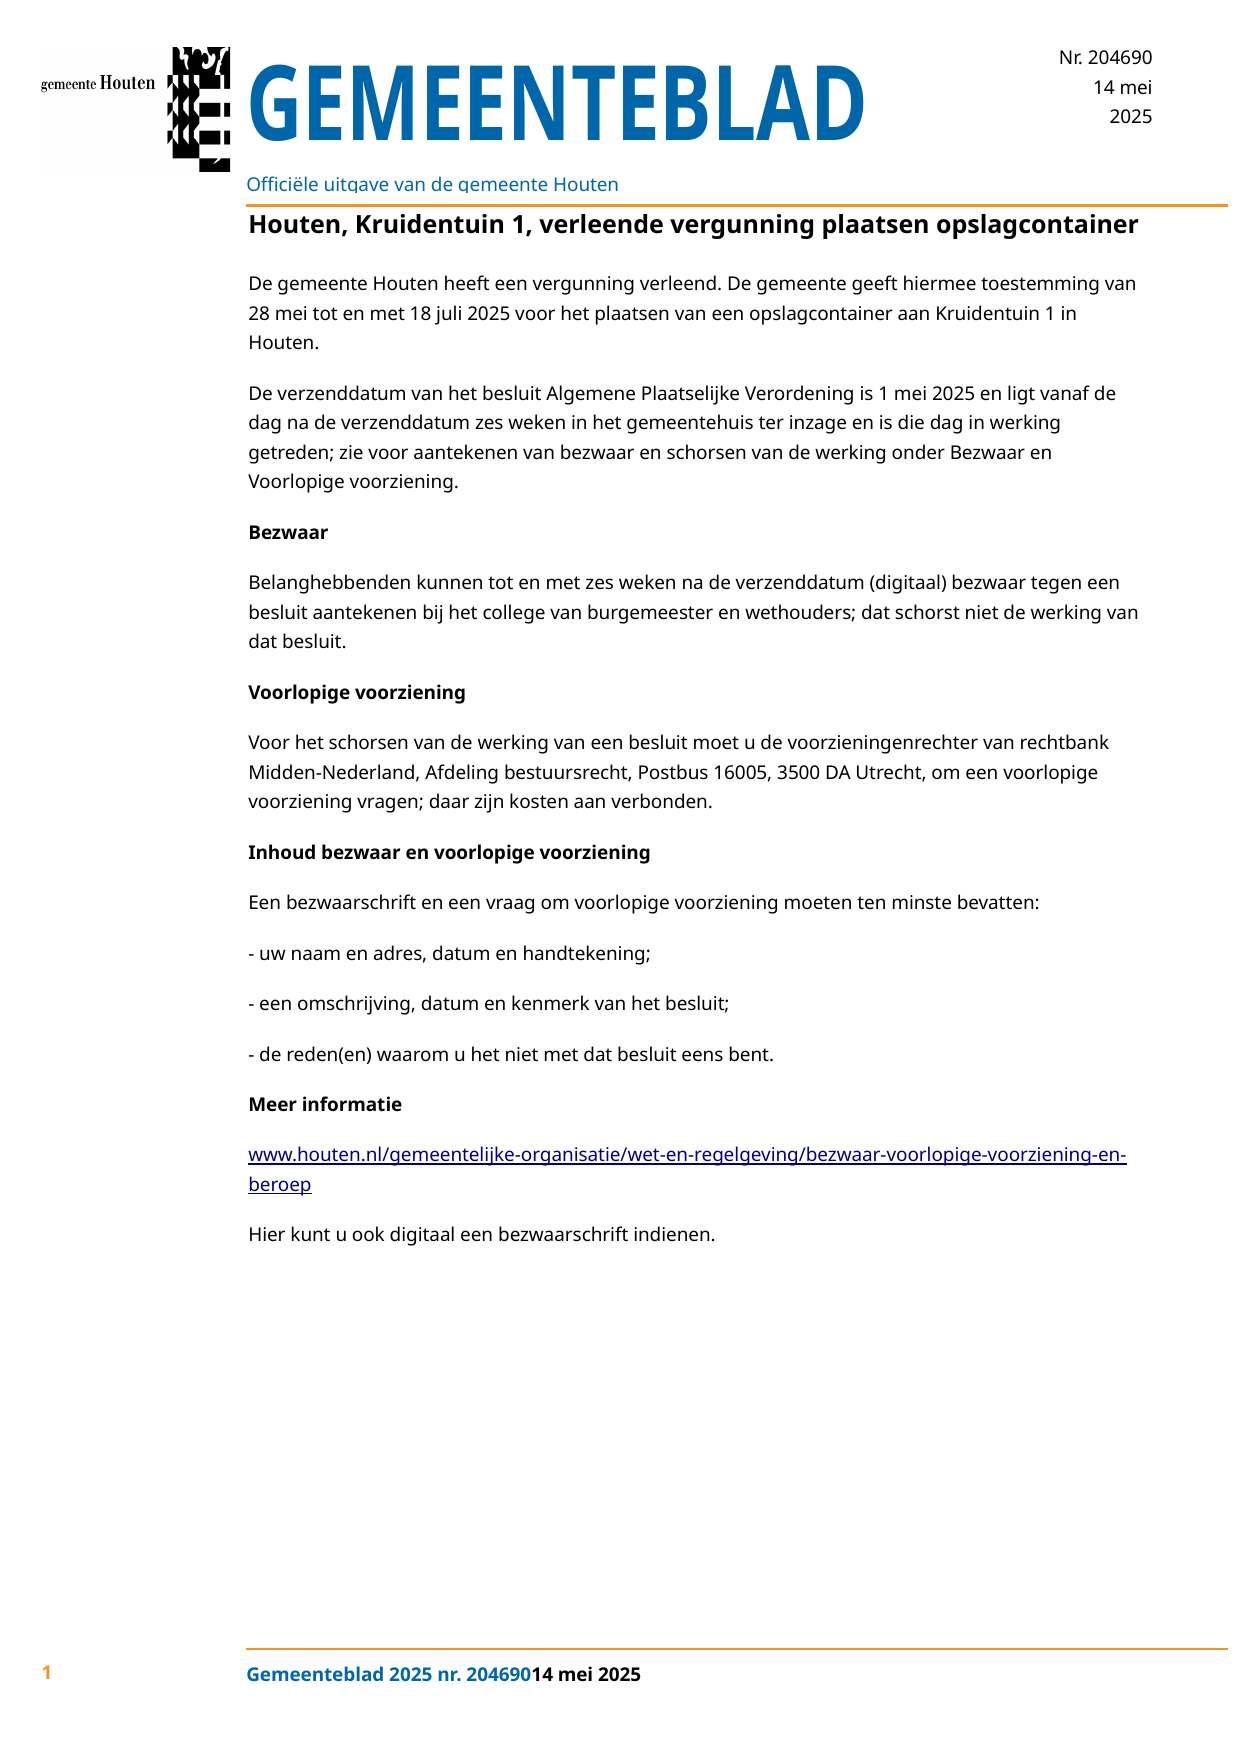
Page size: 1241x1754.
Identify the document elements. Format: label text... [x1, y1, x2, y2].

text Hier kunt u ook digitaal een bezwaarschrift indienen. [248, 1222, 1152, 1247]
text - de reden(en) waarom u het niet met dat besluit eens bent. [248, 1041, 1152, 1066]
text - uw naam en adres, datum en handtekening; [248, 940, 1152, 966]
text www.houten.nl/gemeentelijke-organisatie/wet-en-regelgeving/bezwaar-voorlopige-voorziening-en-beroep [248, 1142, 1152, 1197]
text Voorlopige voorziening [248, 679, 1152, 705]
text Voor het schorsen van de werking van een besluit moet u de voorzieningenrechter van rechtbank Midden-Nederland, Afdeling bestuursrecht, Postbus 16005, 3500 DA Utrecht, om een voorlopige voorziening vragen; daar zijn kosten aan verbonden. [248, 729, 1152, 814]
text Meer informatie [248, 1091, 1152, 1117]
text De verzenddatum van het besluit Algemene Plaatselijke Verordening is 1 mei 2025 en ligt vanaf de dag na de verzenddatum zes weken in het gemeentehuis ter inzage en is die dag in werking getreden; zie voor aantekenen van bezwaar en schorsen van de werking onder Bezwaar en Voorlopige voorziening. [248, 380, 1152, 494]
text Belanghebbenden kunnen tot en met zes weken na de verzenddatum (digitaal) bezwaar tegen een besluit aantekenen bij het college van burgemeester en wethouders; dat schorst niet de werking van dat besluit. [248, 569, 1152, 654]
text De gemeente Houten heeft een vergunning verleend. De gemeente geeft hiermee toestemming van 28 mei tot en met 18 juli 2025 voor het plaatsen van een opslagcontainer aan Kruidentuin 1 in Houten. [248, 270, 1152, 355]
text Een bezwaarschrift en een vraag om voorlopige voorziening moeten ten minste bevatten: [248, 889, 1152, 915]
text Houten, Kruidentuin 1, verleende vergunning plaatsen opslagcontainer [248, 207, 1152, 241]
text - een omschrijving, datum en kenmerk van het besluit; [248, 990, 1152, 1016]
picture [41, 47, 231, 172]
text Bezwaar [248, 519, 1152, 545]
text Inhoud bezwaar en voorlopige voorziening [248, 839, 1152, 865]
